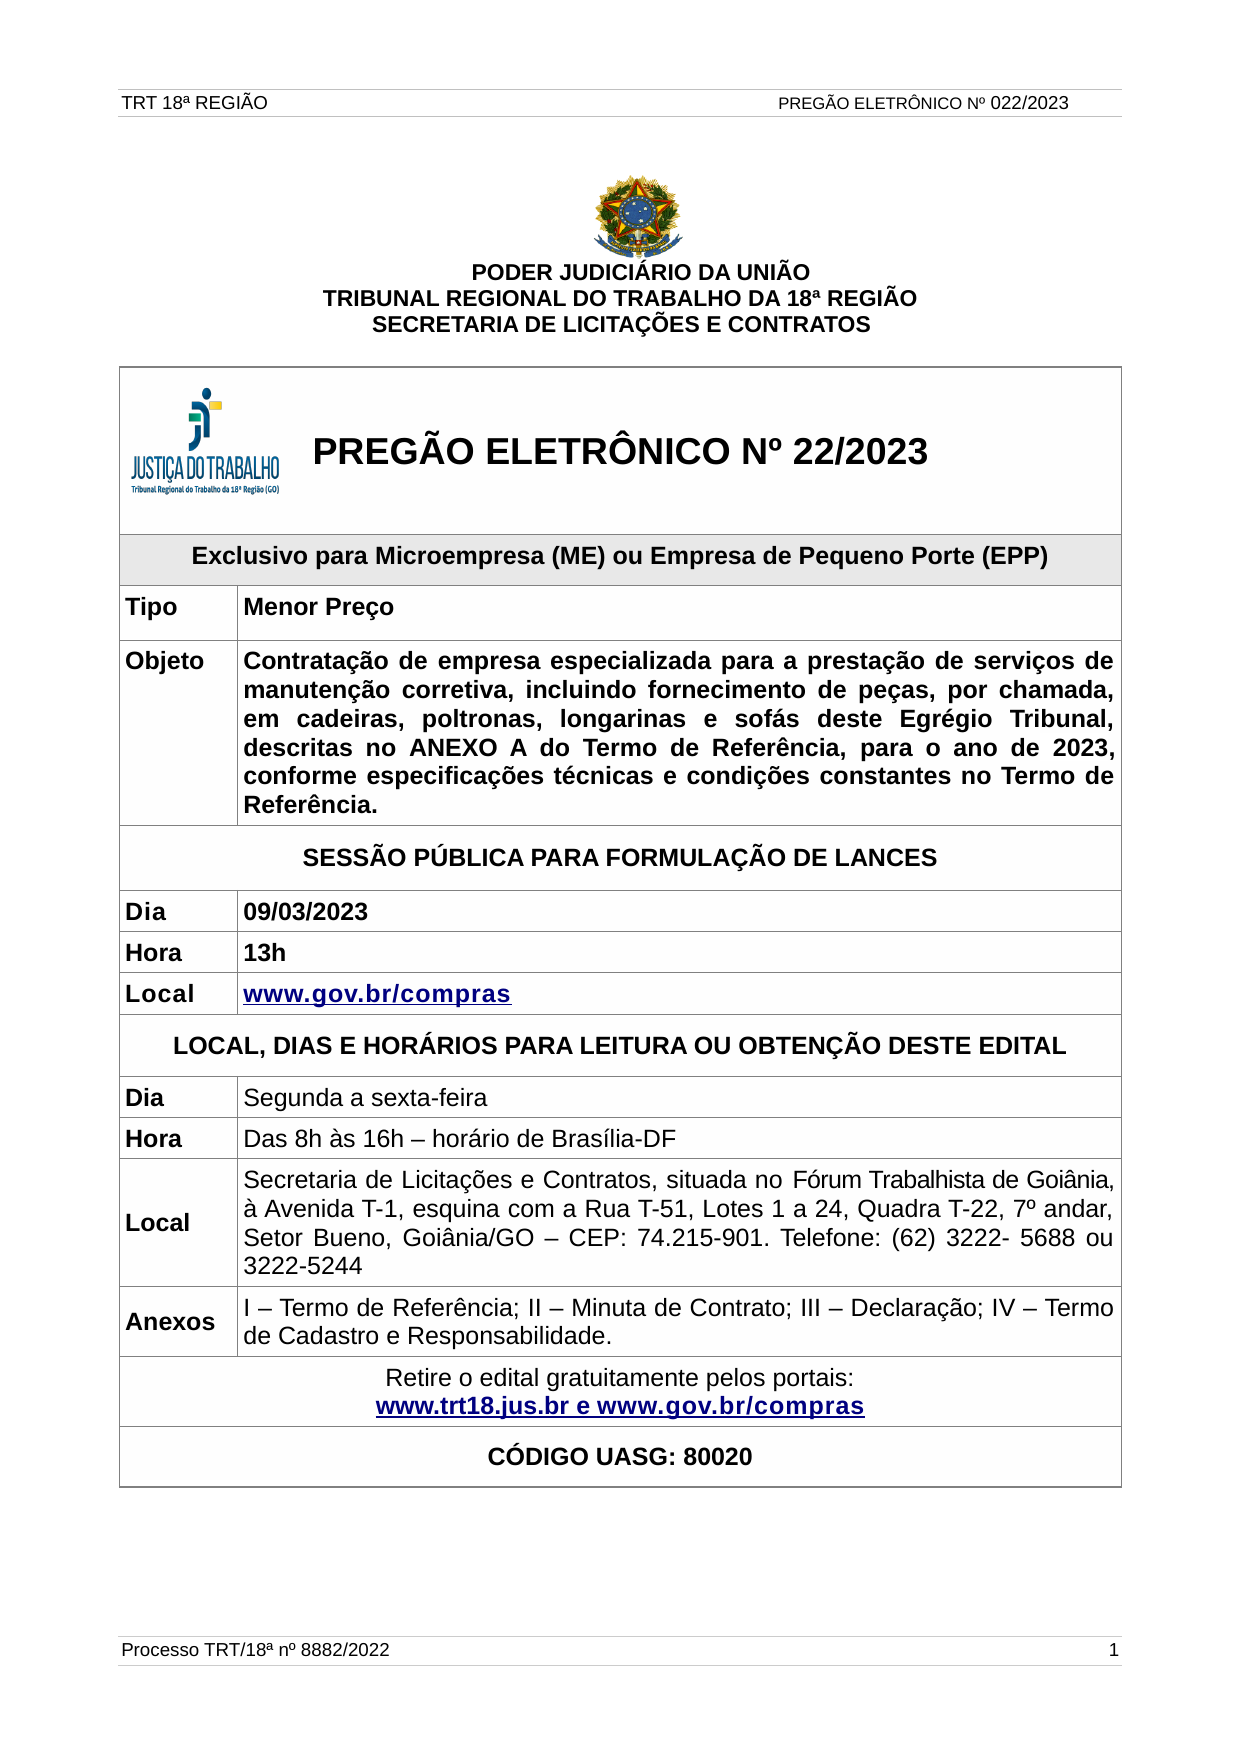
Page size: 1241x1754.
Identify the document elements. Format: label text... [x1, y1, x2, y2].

table_cell Objeto [120, 641, 237, 824]
picture [127, 385, 283, 498]
table_cell Secretaria de Licitações e Contratos, situada no Fórum Trabalhista de Goiânia, à Avenida T-1, esquina com a Rua T-51, Lotes 1 a 24, Quadra T-22, 7º andar, Setor Bueno, Goiânia/GO – CEP: 74.215-901. Telefone: (62) 3222- 5688 ou 3222-5244 [238, 1159, 1121, 1286]
table_cell CÓDIGO UASG: 80020 [120, 1427, 1121, 1486]
text PODER JUDICIÁRIO DA UNIÃO [160, 258, 1122, 285]
table_cell www.gov.br/compras [238, 973, 1121, 1013]
table_cell Anexos [120, 1287, 237, 1356]
table_cell Exclusivo para Microempresa (ME) ou Empresa de Pequeno Porte (EPP) [120, 535, 1121, 585]
table_cell SESSÃO PÚBLICA PARA FORMULAÇÃO DE LANCES [120, 826, 1121, 890]
table_cell LOCAL, DIAS E HORÁRIOS PARA LEITURA OU OBTENÇÃO DESTE EDITAL [120, 1015, 1121, 1076]
table_cell Contratação de empresa especializada para a prestação de serviços de manutenção corretiva, incluindo fornecimento de peças, por chamada, em cadeiras, poltronas, longarinas e sofás deste Egrégio Tribunal, descritas no ANEXO A do Termo de Referência, para o ano de 2023, conforme especificações técnicas e condições constantes no Termo de Referência. [238, 641, 1121, 824]
table_cell Segunda a sexta-feira [238, 1077, 1121, 1117]
table_cell Tipo [120, 586, 237, 639]
table_cell 09/03/2023 [238, 891, 1121, 931]
table_cell Das 8h às 16h – horário de Brasília-DF [238, 1118, 1121, 1158]
table_cell Menor Preço [238, 586, 1121, 639]
table_cell Hora [120, 1118, 237, 1158]
table_cell Local [120, 1159, 237, 1286]
table_cell Dia [120, 891, 237, 931]
text SECRETARIA DE LICITAÇÕES E CONTRATOS [118, 311, 1124, 338]
table_header PREGÃO ELETRÔNICO Nº 22/2023 [120, 368, 1121, 534]
table_cell Hora [120, 932, 237, 972]
table_cell Dia [120, 1077, 237, 1117]
table_cell 13h [238, 932, 1121, 972]
table_cell I – Termo de Referência; II – Minuta de Contrato; III – Declaração; IV – Termo de Cadastro e Responsabilidade. [238, 1287, 1121, 1356]
table_cell Retire o edital gratuitamente pelos portais: www.trt18.jus.br e www.gov.br/compras [120, 1357, 1121, 1426]
table_cell Local [120, 973, 237, 1013]
text TRIBUNAL REGIONAL DO TRABALHO DA 18ª REGIÃO [116, 285, 1124, 311]
